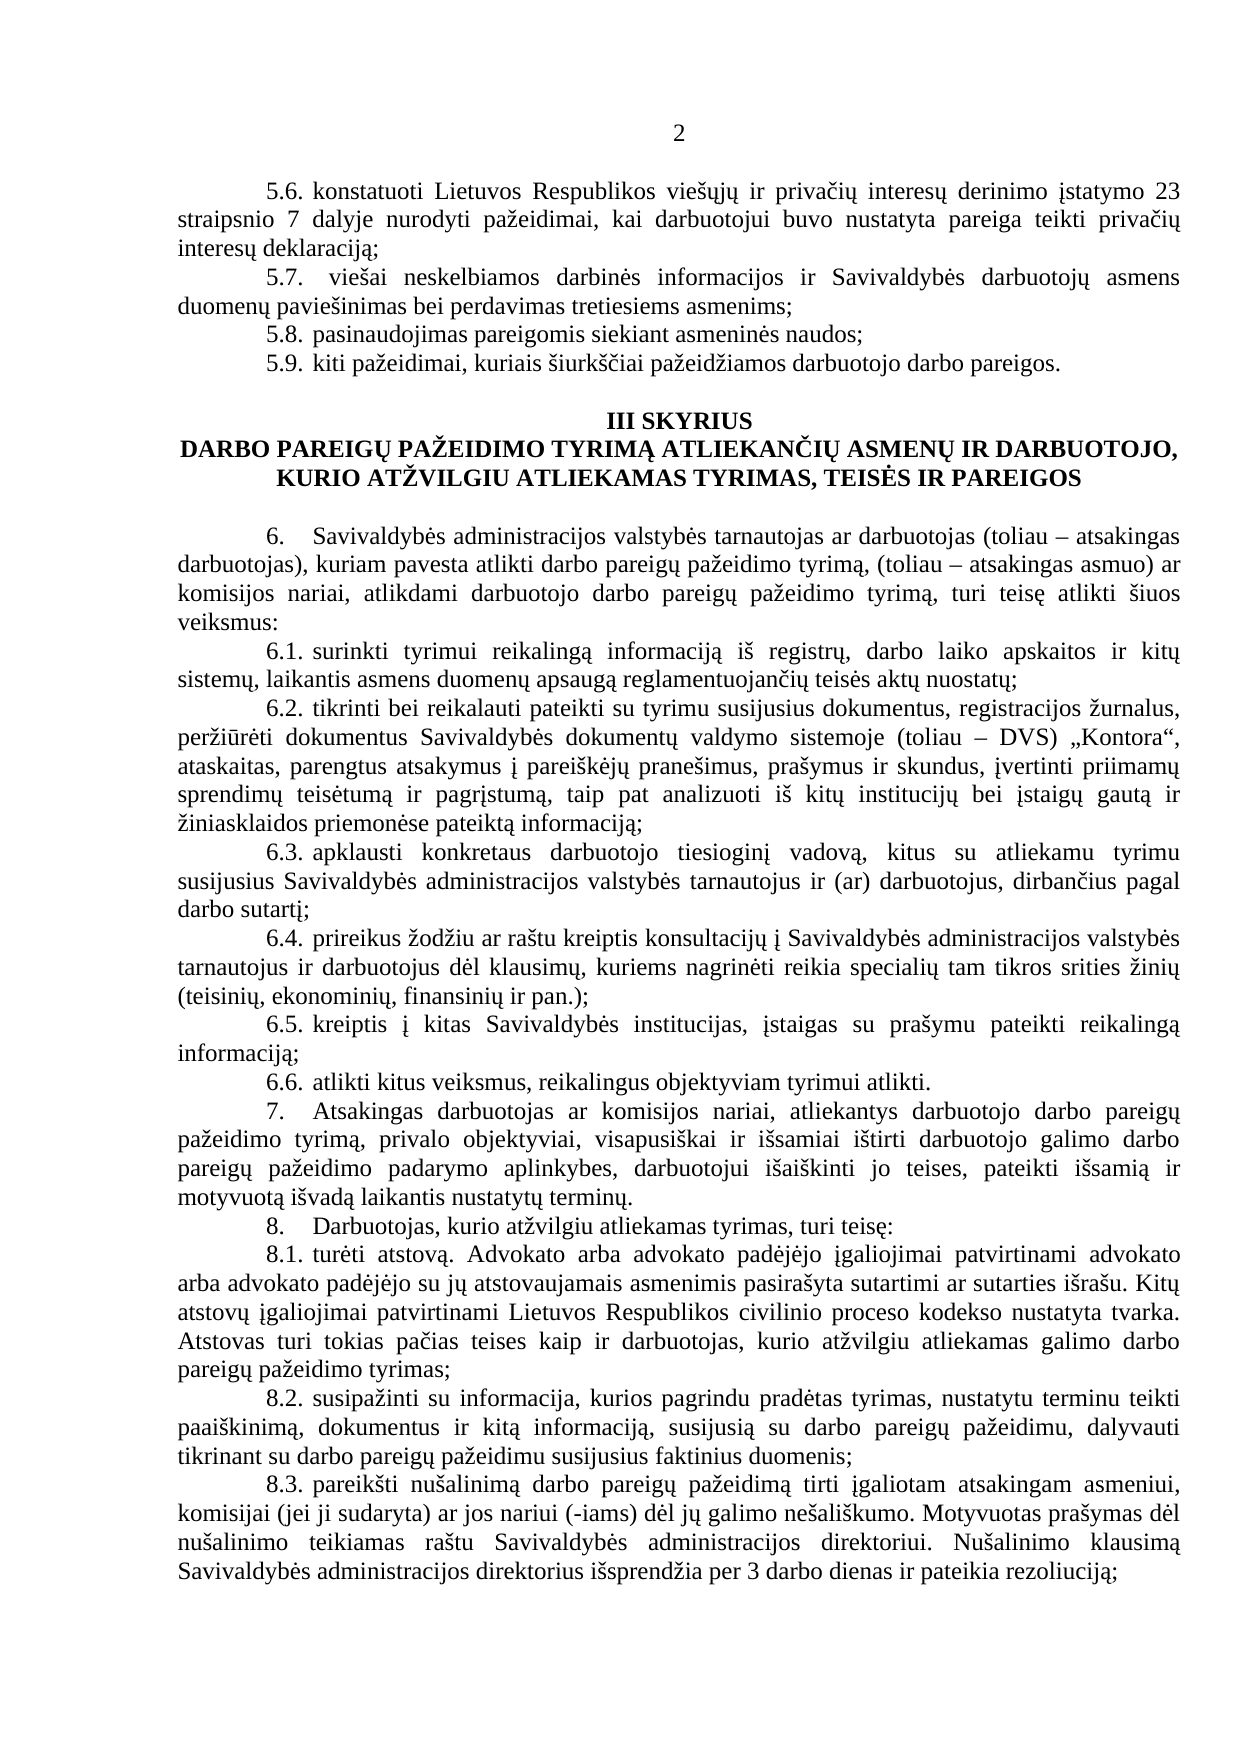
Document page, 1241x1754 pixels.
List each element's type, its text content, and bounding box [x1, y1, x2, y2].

text 5.9. kiti pažeidimai, kuriais šiurkščiai pažeidžiamos darbuotojo darbo pareigos. [177, 348, 1181, 377]
text 5.6. konstatuoti Lietuvos Respublikos viešųjų ir privačių interesų derinimo įstatymo 23 straipsnio 7 dalyje nurodyti pažeidimai, kai darbuotojui buvo nustatyta pareiga teikti privačių interesų deklaraciją; [177, 176, 1181, 262]
text 5.8. pasinaudojimas pareigomis siekiant asmeninės naudos; [177, 319, 1181, 348]
text DARBO PAREIGŲ PAŽEIDIMO TYRIMĄ ATLIEKANČIŲ ASMENŲ IR DARBUOTOJO, KURIO ATŽVILGIU ATLIEKAMAS TYRIMAS, TEISĖS IR PAREIGOS [177, 434, 1181, 492]
text 6.1. surinkti tyrimui reikalingą informaciją iš registrų, darbo laiko apskaitos ir kitų sistemų, laikantis asmens duomenų apsaugą reglamentuojančių teisės aktų nuostatų; [177, 636, 1181, 693]
text 7. Atsakingas darbuotojas ar komisijos nariai, atliekantys darbuotojo darbo pareigų pažeidimo tyrimą, privalo objektyviai, visapusiškai ir išsamiai ištirti darbuotojo galimo darbo pareigų pažeidimo padarymo aplinkybes, darbuotojui išaiškinti jo teises, pateikti išsamią ir motyvuotą išvadą laikantis nustatytų terminų. [177, 1096, 1181, 1211]
text III SKYRIUS [177, 406, 1181, 434]
text 6.5. kreiptis į kitas Savivaldybės institucijas, įstaigas su prašymu pateikti reikalingą informaciją; [177, 1009, 1181, 1067]
text 5.7. viešai neskelbiamos darbinės informacijos ir Savivaldybės darbuotojų asmens duomenų paviešinimas bei perdavimas tretiesiems asmenims; [177, 262, 1181, 319]
text 6. Savivaldybės administracijos valstybės tarnautojas ar darbuotojas (toliau – atsakingas darbuotojas), kuriam pavesta atlikti darbo pareigų pažeidimo tyrimą, (toliau – atsakingas asmuo) ar komisijos nariai, atlikdami darbuotojo darbo pareigų pažeidimo tyrimą, turi teisę atlikti šiuos veiksmus: [177, 521, 1181, 636]
text 8.1. turėti atstovą. Advokato arba advokato padėjėjo įgaliojimai patvirtinami advokato arba advokato padėjėjo su jų atstovaujamais asmenimis pasirašyta sutartimi ar sutarties išrašu. Kitų atstovų įgaliojimai patvirtinami Lietuvos Respublikos civilinio proceso kodekso nustatyta tvarka. Atstovas turi tokias pačias teises kaip ir darbuotojas, kurio atžvilgiu atliekamas galimo darbo pareigų pažeidimo tyrimas; [177, 1239, 1181, 1383]
text 6.4. prireikus žodžiu ar raštu kreiptis konsultacijų į Savivaldybės administracijos valstybės tarnautojus ir darbuotojus dėl klausimų, kuriems nagrinėti reikia specialių tam tikros srities žinių (teisinių, ekonominių, finansinių ir pan.); [177, 923, 1181, 1009]
text 6.2. tikrinti bei reikalauti pateikti su tyrimu susijusius dokumentus, registracijos žurnalus, peržiūrėti dokumentus Savivaldybės dokumentų valdymo sistemoje (toliau – DVS) „Kontora“, ataskaitas, parengtus atsakymus į pareiškėjų pranešimus, prašymus ir skundus, įvertinti priimamų sprendimų teisėtumą ir pagrįstumą, taip pat analizuoti iš kitų institucijų bei įstaigų gautą ir žiniasklaidos priemonėse pateiktą informaciją; [177, 693, 1181, 837]
text 6.3. apklausti konkretaus darbuotojo tiesioginį vadovą, kitus su atliekamu tyrimu susijusius Savivaldybės administracijos valstybės tarnautojus ir (ar) darbuotojus, dirbančius pagal darbo sutartį; [177, 837, 1181, 923]
text 8.2. susipažinti su informacija, kurios pagrindu pradėtas tyrimas, nustatytu terminu teikti paaiškinimą, dokumentus ir kitą informaciją, susijusią su darbo pareigų pažeidimu, dalyvauti tikrinant su darbo pareigų pažeidimu susijusius faktinius duomenis; [177, 1383, 1181, 1469]
text 8.3. pareikšti nušalinimą darbo pareigų pažeidimą tirti įgaliotam atsakingam asmeniui, komisijai (jei ji sudaryta) ar jos nariui (-iams) dėl jų galimo nešališkumo. Motyvuotas prašymas dėl nušalinimo teikiamas raštu Savivaldybės administracijos direktoriui. Nušalinimo klausimą Savivaldybės administracijos direktorius išsprendžia per 3 darbo dienas ir pateikia rezoliuciją; [177, 1469, 1181, 1584]
text 8. Darbuotojas, kurio atžvilgiu atliekamas tyrimas, turi teisę: [177, 1211, 1181, 1239]
text 6.6. atlikti kitus veiksmus, reikalingus objektyviam tyrimui atlikti. [177, 1067, 1181, 1096]
